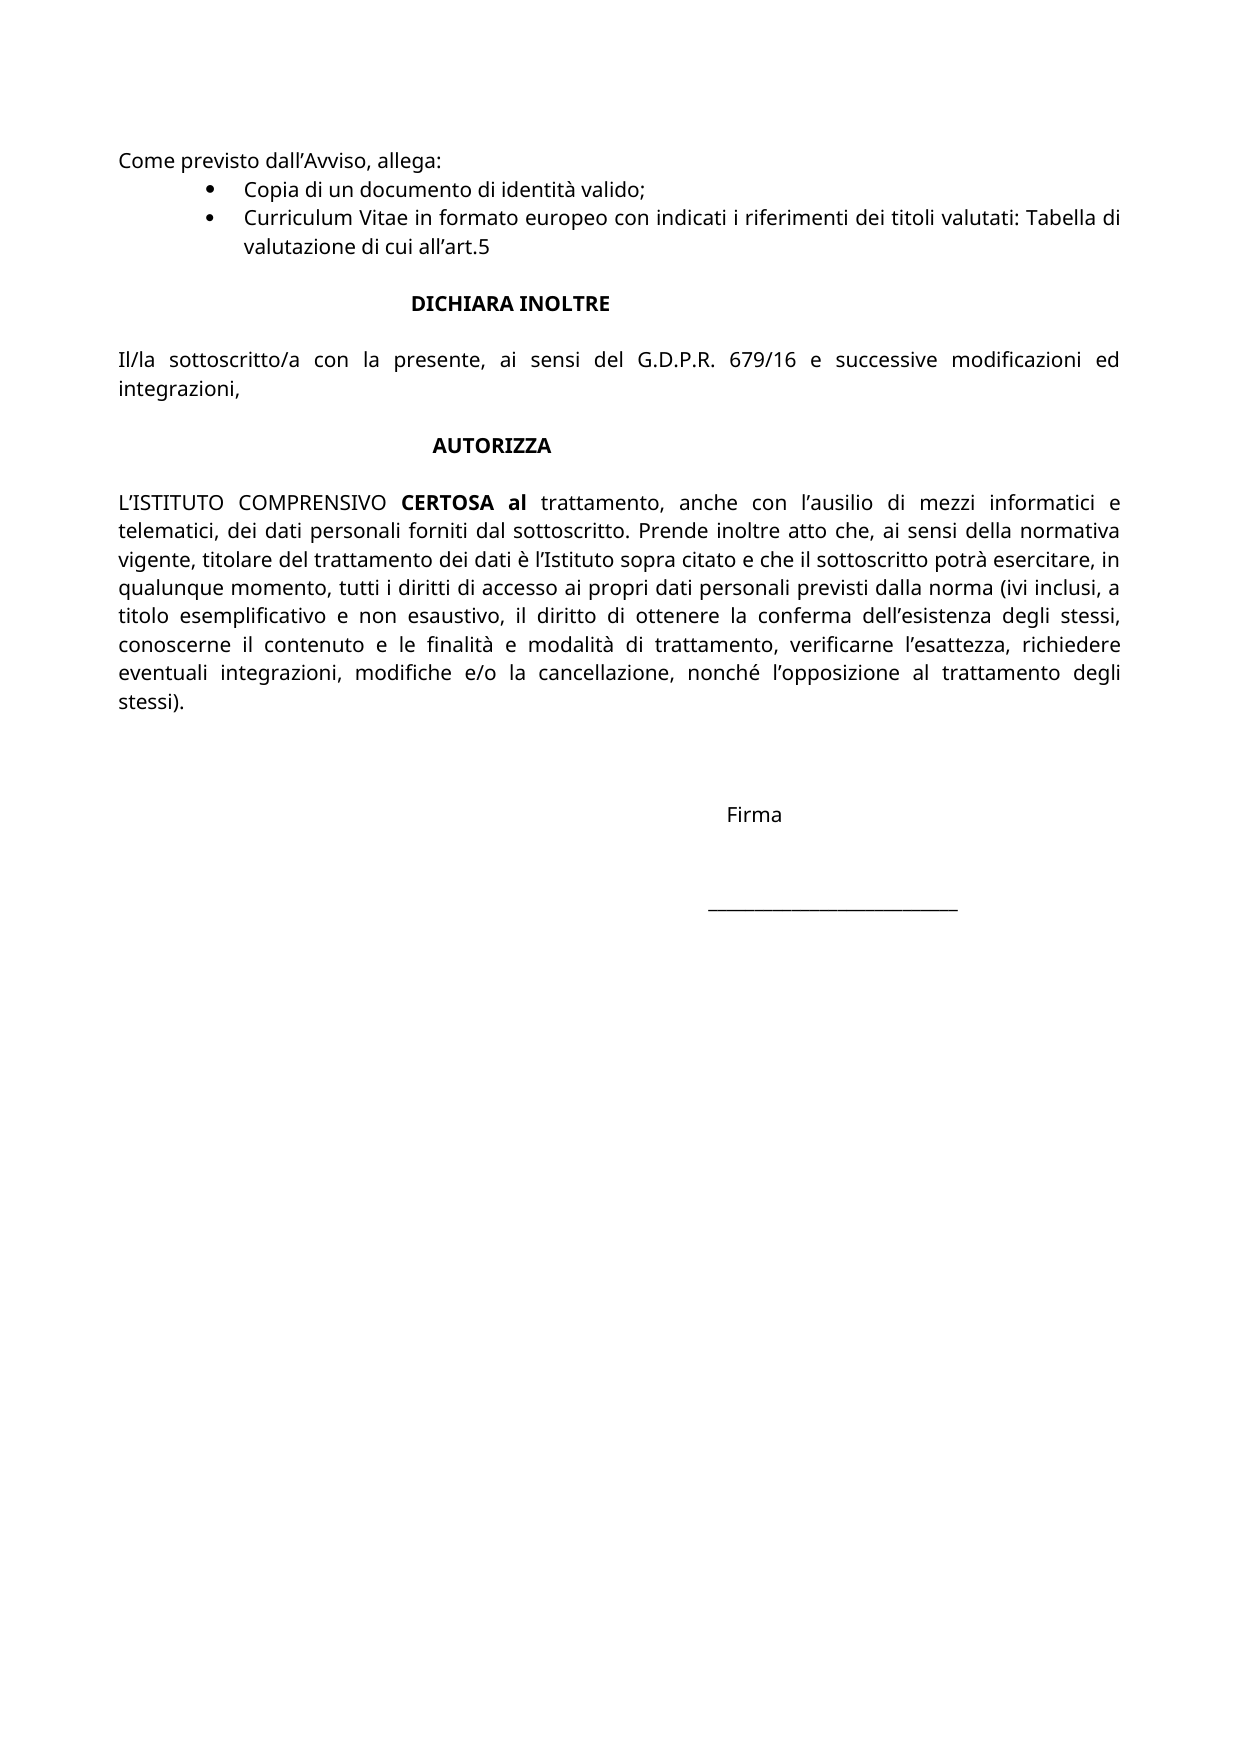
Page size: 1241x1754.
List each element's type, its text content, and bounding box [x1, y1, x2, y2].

text Come previsto dall’Avviso, allega: [118, 147, 1122, 175]
text DICHIARA INOLTRE [118, 289, 1122, 317]
text Firma [118, 801, 1122, 829]
list Curriculum Vitae in formato europeo con indicati i riferimenti dei titoli valutati: Tabella di valutazione di cui all’art.5 [206, 203, 1122, 260]
list Copia di un documento di identità valido; [206, 175, 1122, 203]
text AUTORIZZA [118, 431, 1122, 459]
text L’ISTITUTO COMPRENSIVO CERTOSA al trattamento, anche con l’ausilio di mezzi informatici e telematici, dei dati personali forniti dal sottoscritto. Prende inoltre atto che, ai sensi della normativa vigente, titolare del trattamento dei dati è l’Istituto sopra citato e che il sottoscritto potrà esercitare, in qualunque momento, tutti i diritti di accesso ai propri dati personali previsti dalla norma (ivi inclusi, a titolo esemplificativo e non esaustivo, il diritto di ottenere la conferma dell’esistenza degli stessi, conoscerne il contenuto e le finalità e modalità di trattamento, verificarne l’esattezza, richiedere eventuali integrazioni, modifiche e/o la cancellazione, nonché l’opposizione al trattamento degli stessi). [118, 488, 1122, 715]
text ___________________________ [118, 886, 1122, 914]
text Il/la sottoscritto/a con la presente, ai sensi del G.D.P.R. 679/16 e successive modificazioni ed integrazioni, [118, 346, 1122, 402]
